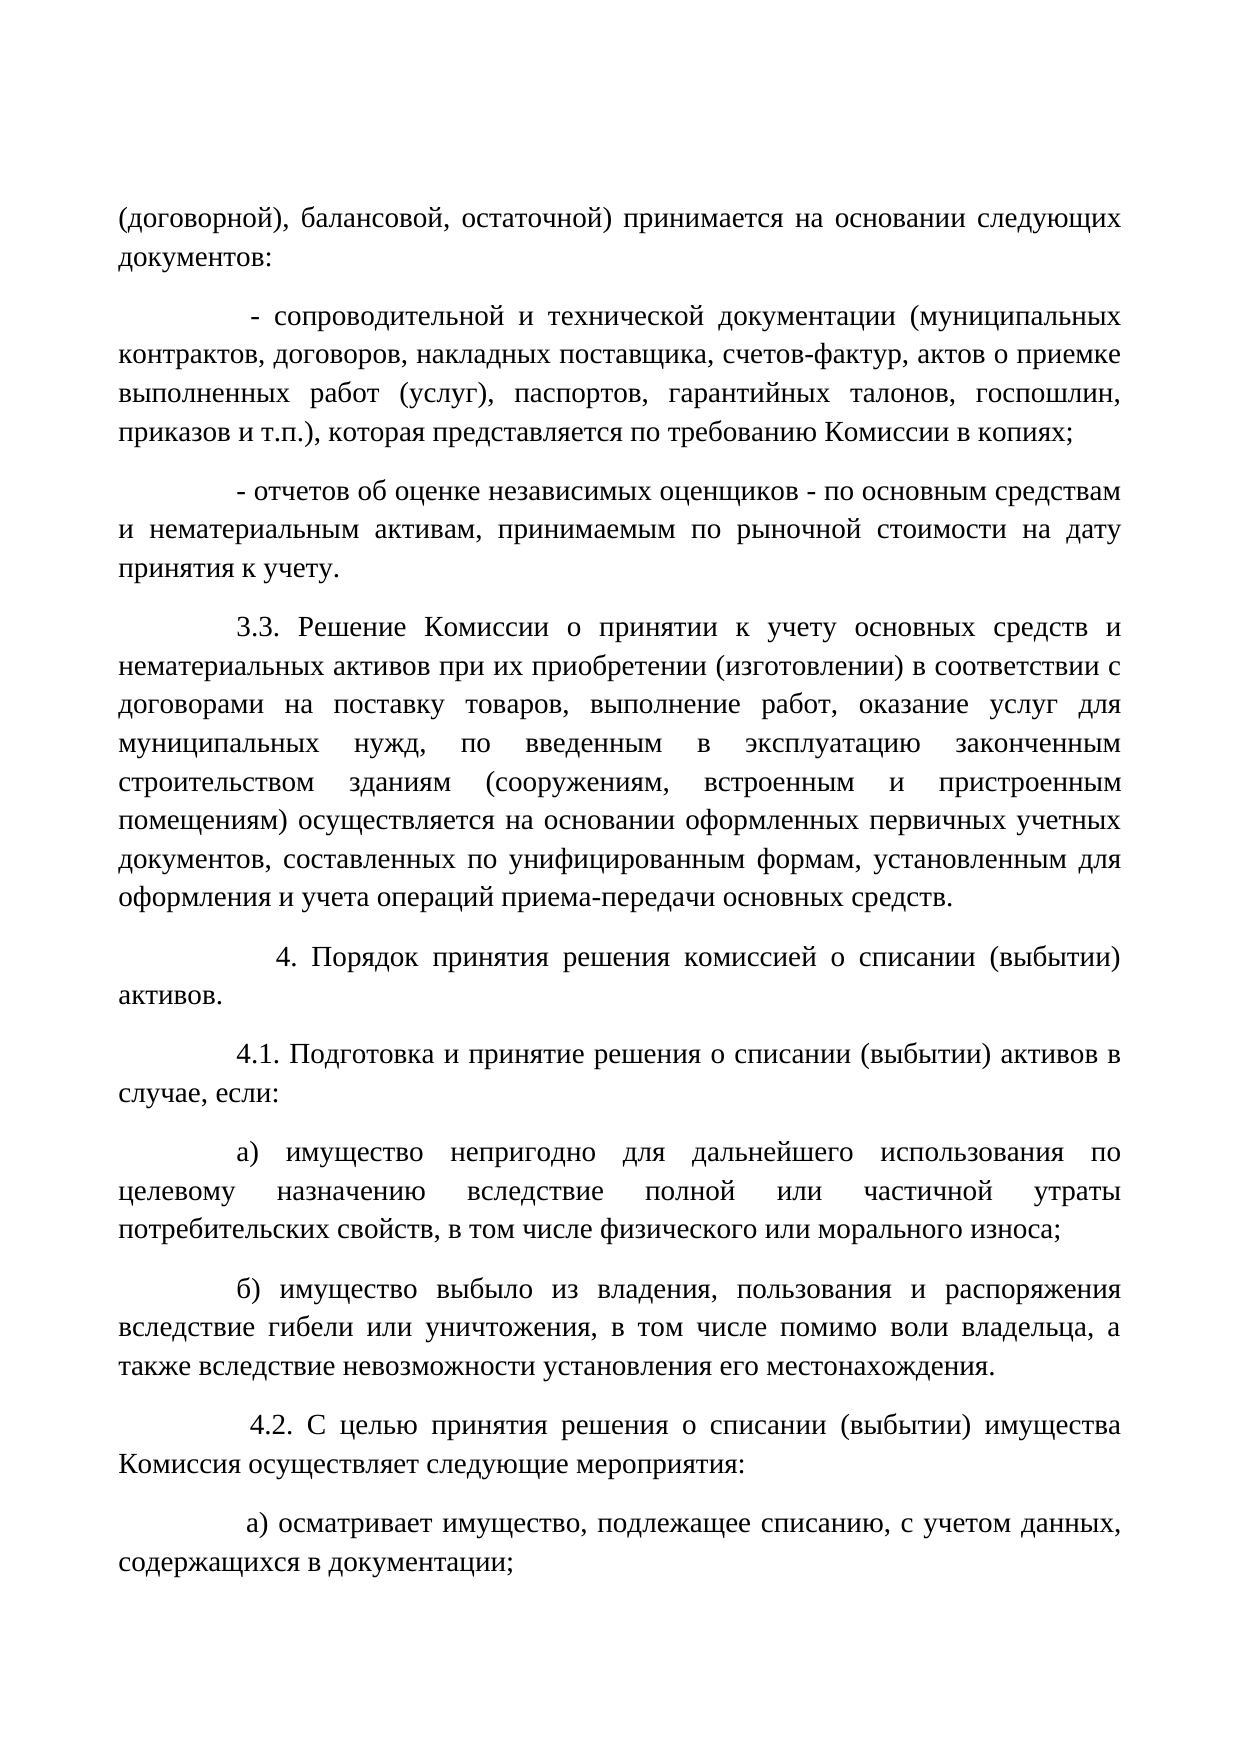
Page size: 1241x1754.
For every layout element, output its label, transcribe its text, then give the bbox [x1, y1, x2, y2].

text а) осматривает имущество, подлежащее списанию, с учетом данных, содержащихся в документации; [118, 1505, 1122, 1577]
text - сопроводительной и технической документации (муниципальных контрактов, договоров, накладных поставщика, счетов-фактур, актов о приемке выполненных работ (услуг), паспортов, гарантийных талонов, госпошлин, приказов и т.п.), которая представляется по требованию Комиссии в копиях; [118, 298, 1122, 447]
text б) имущество выбыло из владения, пользования и распоряжения вследствие гибели или уничтожения, в том числе помимо воли владельца, а также вследствие невозможности установления его местонахождения. [118, 1271, 1122, 1382]
text 4. Порядок принятия решения комиссией о списании (выбытии) активов. [118, 939, 1122, 1011]
text 3.3. Решение Комиссии о принятии к учету основных средств и нематериальных активов при их приобретении (изготовлении) в соответствии с договорами на поставку товаров, выполнение работ, оказание услуг для муниципальных нужд, по введенным в эксплуатацию законченным строительством зданиям (сооружениям, встроенным и пристроенным помещениям) осуществляется на основании оформленных первичных учетных документов, составленных по унифицированным формам, установленным для оформления и учета операций приема-передачи основных средств. [118, 609, 1122, 913]
text а) имущество непригодно для дальнейшего использования по целевому назначению вследствие полной или частичной утраты потребительских свойств, в том числе физического или морального износа; [118, 1134, 1122, 1245]
text 4.1. Подготовка и принятие решения о списании (выбытии) активов в случае, если: [118, 1037, 1122, 1109]
text (договорной), балансовой, остаточной) принимается на основании следующих документов: [118, 200, 1122, 272]
text - отчетов об оценке независимых оценщиков - по основным средствам и нематериальным активам, принимаемым по рыночной стоимости на дату принятия к учету. [118, 473, 1122, 584]
text 4.2. С целью принятия решения о списании (выбытии) имущества Комиссия осуществляет следующие мероприятия: [118, 1407, 1122, 1479]
